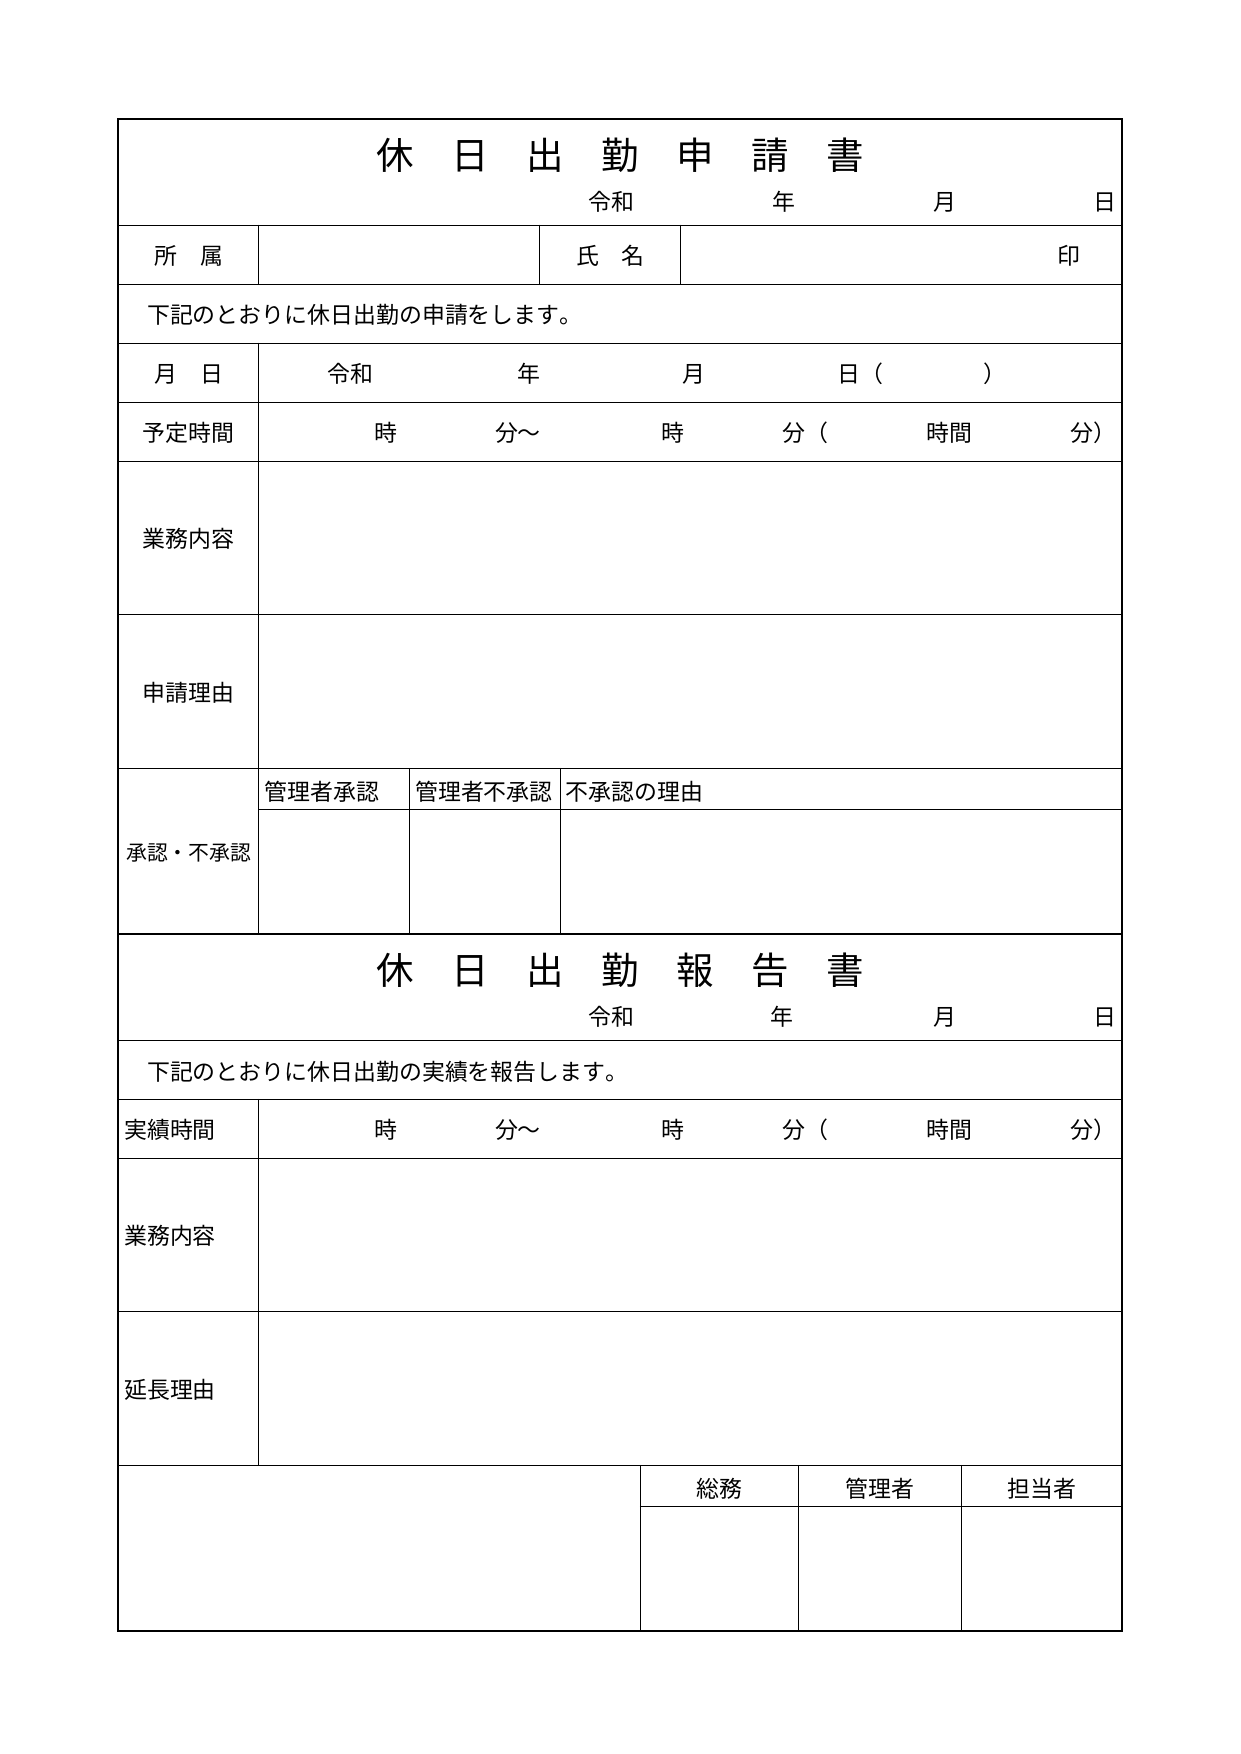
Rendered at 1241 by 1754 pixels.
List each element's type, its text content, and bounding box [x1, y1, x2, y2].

table_cell [379, 344, 474, 402]
table_cell 時間 [906, 403, 977, 461]
table_cell [119, 992, 520, 1039]
table_cell [259, 810, 409, 933]
table_cell [834, 403, 906, 461]
table_cell [799, 1507, 961, 1630]
table_cell 承認・不承認 [119, 769, 258, 933]
table_cell 時間 [906, 1100, 977, 1158]
table_cell [711, 344, 798, 402]
table_cell 分（ [762, 1100, 834, 1158]
table_cell [403, 1100, 474, 1158]
table_cell 担当者 [962, 1466, 1121, 1506]
table_cell [119, 1506, 259, 1630]
table_cell 延長理由 [119, 1312, 258, 1465]
table_cell [961, 177, 1052, 224]
table_cell [119, 177, 520, 224]
table_cell 年 [474, 344, 546, 402]
table_cell [640, 992, 731, 1039]
table_cell [259, 462, 1121, 614]
table_cell 月 [640, 344, 711, 402]
table_cell 令和 [520, 177, 640, 224]
table_cell [546, 403, 618, 461]
table_cell [403, 403, 474, 461]
table_header 休 日 出 勤 申 請 書 [119, 120, 1121, 177]
table_cell [259, 226, 539, 283]
table_cell [546, 1100, 618, 1158]
table_cell 月 日 [119, 344, 258, 402]
table_cell 分〜 [474, 403, 546, 461]
table_cell 業務内容 [119, 462, 258, 614]
table_cell [259, 403, 331, 461]
table_cell 不承認の理由 [561, 769, 1121, 809]
table_cell [119, 1466, 259, 1506]
table_cell 年 [731, 177, 801, 224]
table_cell 氏 名 [540, 226, 680, 283]
table_cell 業務内容 [119, 1159, 258, 1311]
table_cell 下記のとおりに休日出勤の実績を報告します。 [119, 1041, 1121, 1099]
table_cell [546, 344, 640, 402]
table_cell [978, 403, 1049, 461]
table_cell 令和 [259, 344, 379, 402]
table_cell [681, 226, 1052, 283]
table_cell 月 [891, 992, 961, 1039]
table_cell 申請理由 [119, 615, 258, 768]
table_cell 時 [331, 403, 402, 461]
table_cell 月 [891, 177, 961, 224]
table_cell 実績時間 [119, 1100, 258, 1158]
table_cell [640, 177, 731, 224]
table_cell [690, 403, 762, 461]
table_cell [889, 344, 977, 402]
table_cell [962, 1507, 1121, 1630]
table_cell [259, 1466, 640, 1506]
table_cell [641, 1507, 798, 1630]
table_cell 管理者 [799, 1466, 961, 1506]
table_cell 日（ [798, 344, 888, 402]
table_cell 分（ [762, 403, 834, 461]
table_cell 分〜 [474, 1100, 546, 1158]
table_cell 所 属 [119, 226, 258, 283]
table_cell [259, 615, 1121, 768]
table_cell 時 [618, 1100, 690, 1158]
table_cell 令和 [520, 992, 640, 1039]
table_cell [259, 1100, 331, 1158]
table_cell [410, 810, 560, 933]
table_cell 下記のとおりに休日出勤の申請をします。 [119, 285, 1121, 343]
table_cell 時 [618, 403, 690, 461]
table_cell [561, 810, 1121, 933]
table_cell 管理者不承認 [410, 769, 560, 809]
table_cell [961, 992, 1052, 1039]
table_cell 総務 [641, 1466, 798, 1506]
table_cell [690, 1100, 762, 1158]
table_cell 休 日 出 勤 報 告 書 [119, 935, 1121, 992]
table_cell [259, 1506, 640, 1630]
table_cell 日 [1052, 177, 1121, 224]
table_cell [978, 1100, 1049, 1158]
table_cell 予定時間 [119, 403, 258, 461]
table_cell 印 [1052, 226, 1121, 283]
table_cell 年 [731, 992, 798, 1039]
table_cell [259, 1312, 1121, 1465]
table_cell [801, 177, 891, 224]
table_cell [259, 1159, 1121, 1311]
table_cell 日 [1052, 992, 1121, 1039]
table_cell 時 [331, 1100, 402, 1158]
table_cell 分） [1049, 1100, 1121, 1158]
table_cell ） [978, 344, 1121, 402]
table_cell [834, 1100, 906, 1158]
table_cell 管理者承認 [259, 769, 409, 809]
table_cell [798, 992, 891, 1039]
table_cell 分） [1049, 403, 1121, 461]
